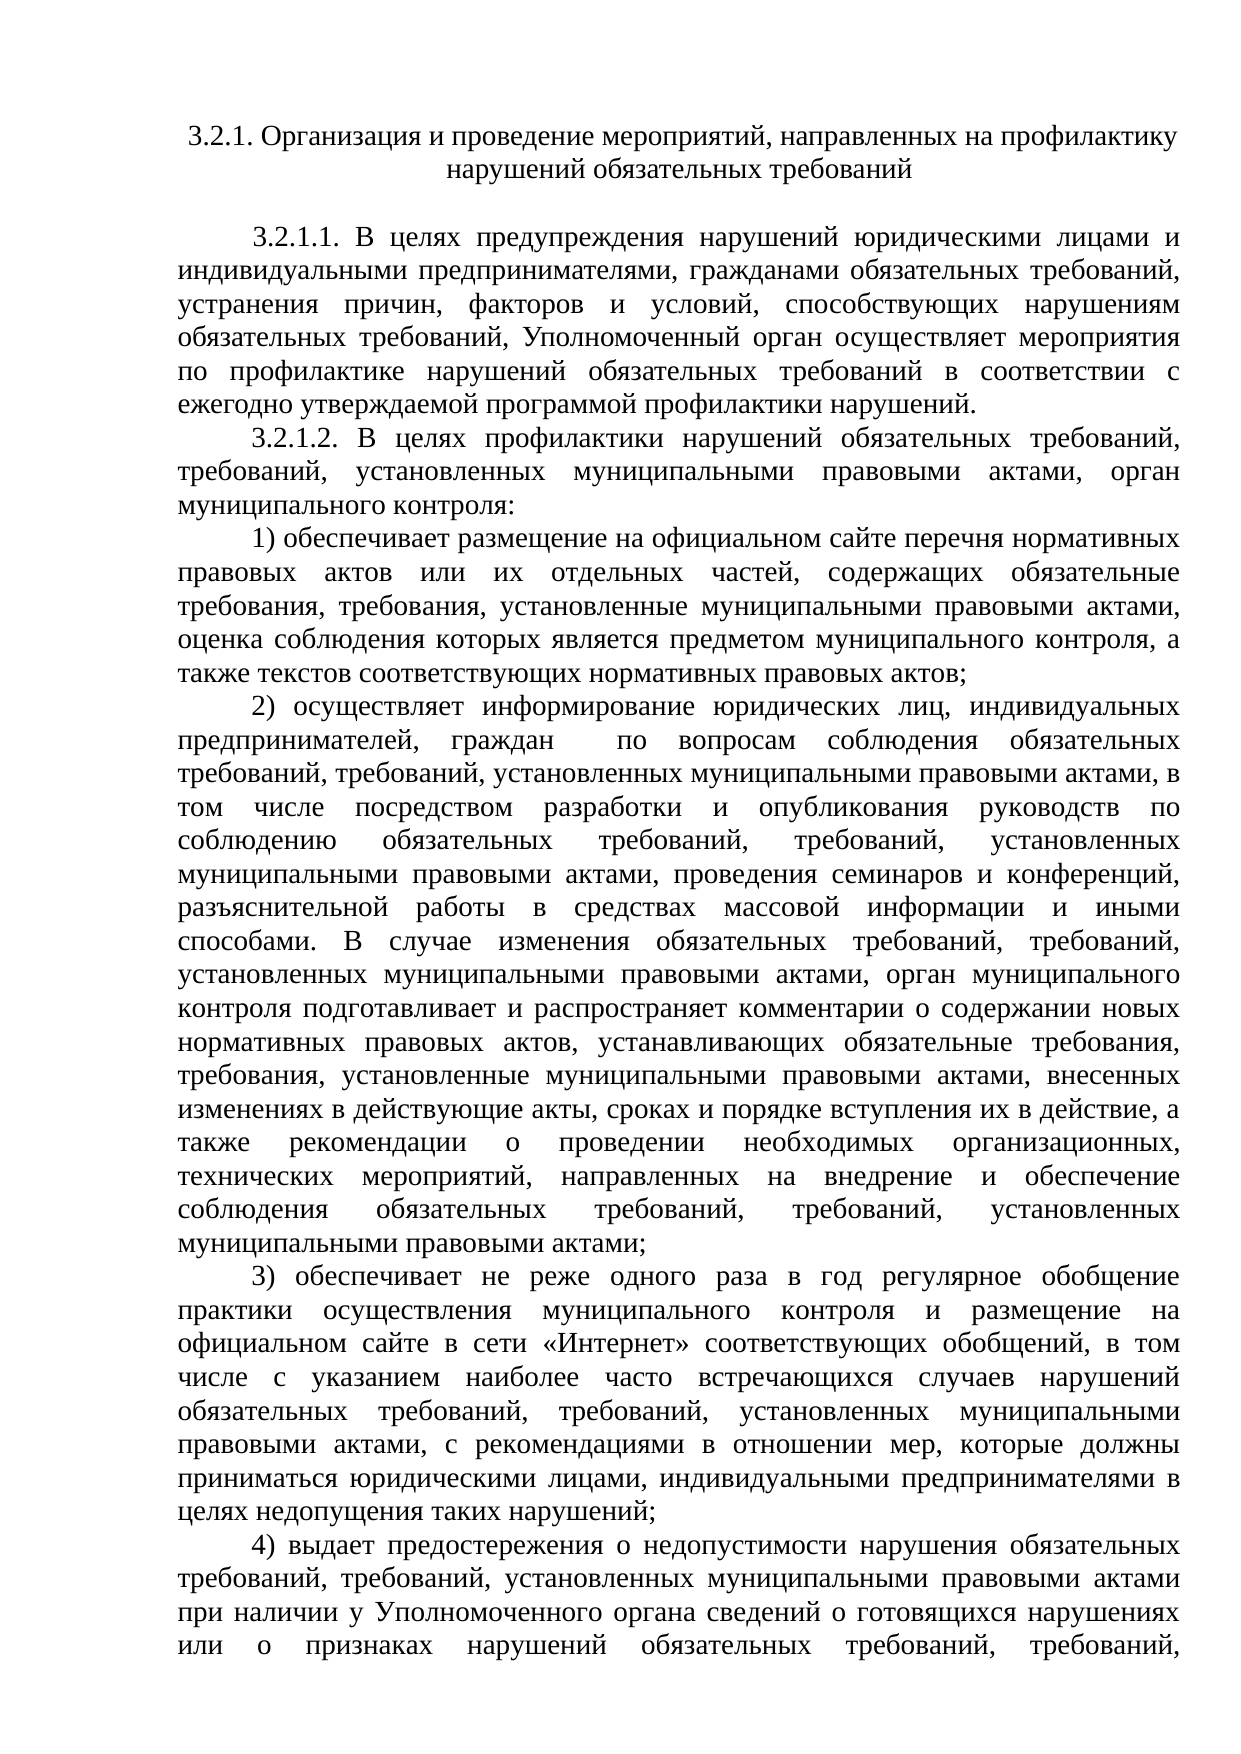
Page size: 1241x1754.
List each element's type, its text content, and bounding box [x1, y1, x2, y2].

title 3) обеспечивает не реже одного раза в год регулярное обобщение практики осуществления муниципального контроля и размещение на официальном сайте в сети «Интернет» соответствующих обобщений, в том числе с указанием наиболее часто встречающихся случаев нарушений обязательных требований, требований, установленных муниципальными правовыми актами, с рекомендациями в отношении мер, которые должны приниматься юридическими лицами, индивидуальными предпринимателями в целях недопущения таких нарушений; [177, 1258, 1181, 1527]
title 1) обеспечивает размещение на официальном сайте перечня нормативных правовых актов или их отдельных частей, содержащих обязательные требования, требования, установленные муниципальными правовыми актами, оценка соблюдения которых является предметом муниципального контроля, а также текстов соответствующих нормативных правовых актов; [177, 521, 1181, 688]
title 4) выдает предостережения о недопустимости нарушения обязательных требований, требований, установленных муниципальными правовыми актами при наличии у Уполномоченного органа сведений о готовящихся нарушениях или о признаках нарушений обязательных требований, требований, [177, 1527, 1181, 1661]
title 2) осуществляет информирование юридических лиц, индивидуальных предпринимателей, граждан по вопросам соблюдения обязательных требований, требований, установленных муниципальными правовыми актами, в том числе посредством разработки и опубликования руководств по соблюдению обязательных требований, требований, установленных муниципальными правовыми актами, проведения семинаров и конференций, разъяснительной работы в средствах массовой информации и иными способами. В случае изменения обязательных требований, требований, установленных муниципальными правовыми актами, орган муниципального контроля подготавливает и распространяет комментарии о содержании новых нормативных правовых актов, устанавливающих обязательные требования, требования, установленные муниципальными правовыми актами, внесенных изменениях в действующие акты, сроках и порядке вступления их в действие, а также рекомендации о проведении необходимых организационных, технических мероприятий, направленных на внедрение и обеспечение соблюдения обязательных требований, требований, установленных муниципальными правовыми актами; [177, 688, 1181, 1258]
title 3.2.1.2. В целях профилактики нарушений обязательных требований, требований, установленных муниципальными правовыми актами, орган муниципального контроля: [177, 420, 1181, 521]
text 3.2.1. Организация и проведение мероприятий, направленных на профилактику нарушений обязательных требований [177, 118, 1181, 185]
text 3.2.1.1. В целях предупреждения нарушений юридическими лицами и индивидуальными предпринимателями, гражданами обязательных требований, устранения причин, факторов и условий, способствующих нарушениям обязательных требований, Уполномоченный орган осуществляет мероприятия по профилактике нарушений обязательных требований в соответствии с ежегодно утверждаемой программой профилактики нарушений. [177, 219, 1181, 420]
